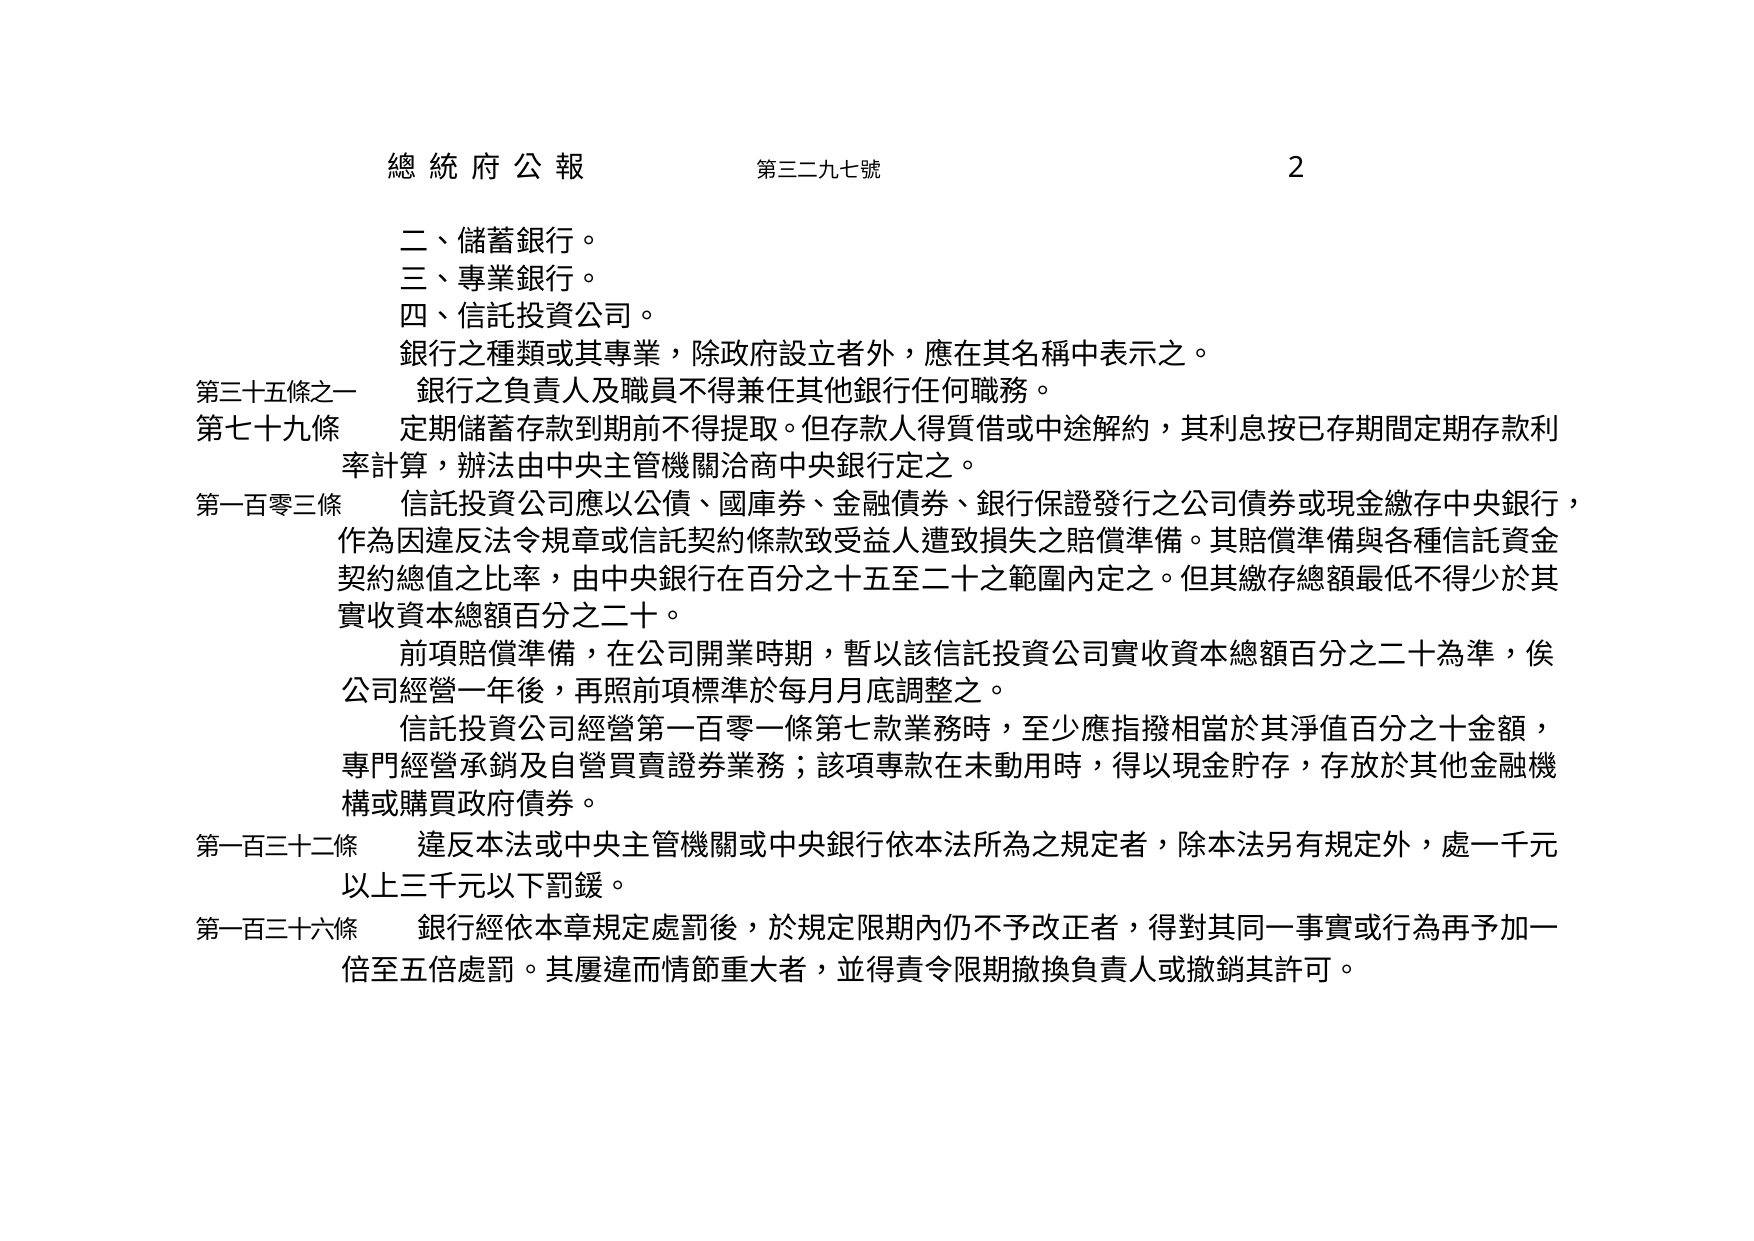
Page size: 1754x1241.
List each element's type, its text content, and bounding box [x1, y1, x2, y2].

text 二、儲蓄銀行。 [399, 222, 1559, 259]
text 第一百零三條 信託投資公司應以公債、國庫券、金融債券、銀行保證發行之公司債券或現金繳存中央銀行，作為因違反法令規章或信託契約條款致受益人遭致損失之賠償準備。其賠償準備與各種信託資金契約總值之比率，由中央銀行在百分之十五至二十之範圍內定之。但其繳存總額最低不得少於其實收資本總額百分之二十。 [195, 484, 1559, 634]
text 三、專業銀行。 [399, 259, 1559, 297]
text 信託投資公司經營第一百零一條第七款業務時，至少應指撥相當於其淨值百分之十金額，專門經營承銷及自營買賣證券業務；該項專款在未動用時，得以現金貯存，存放於其他金融機構或購買政府債券。 [341, 709, 1559, 822]
text 第一百三十二條 違反本法或中央主管機關或中央銀行依本法所為之規定者，除本法另有規定外，處一千元以上三千元以下罰鍰。 [195, 822, 1559, 905]
text 銀行之種類或其專業，除政府設立者外，應在其名稱中表示之。 [341, 334, 1559, 372]
text 四、信託投資公司。 [399, 297, 1559, 334]
text 第七十九條 定期儲蓄存款到期前不得提取。但存款人得質借或中途解約，其利息按已存期間定期存款利率計算，辦法由中央主管機關洽商中央銀行定之。 [195, 409, 1559, 484]
text 第一百三十六條 銀行經依本章規定處罰後，於規定限期內仍不予改正者，得對其同一事實或行為再予加一倍至五倍處罰。其屢違而情節重大者，並得責令限期撤換負責人或撤銷其許可。 [195, 905, 1559, 988]
text 第三十五條之一 銀行之負責人及職員不得兼任其他銀行任何職務。 [195, 372, 1559, 409]
text 前項賠償準備，在公司開業時期，暫以該信託投資公司實收資本總額百分之二十為準，俟公司經營一年後，再照前項標準於每月月底調整之。 [341, 634, 1559, 709]
